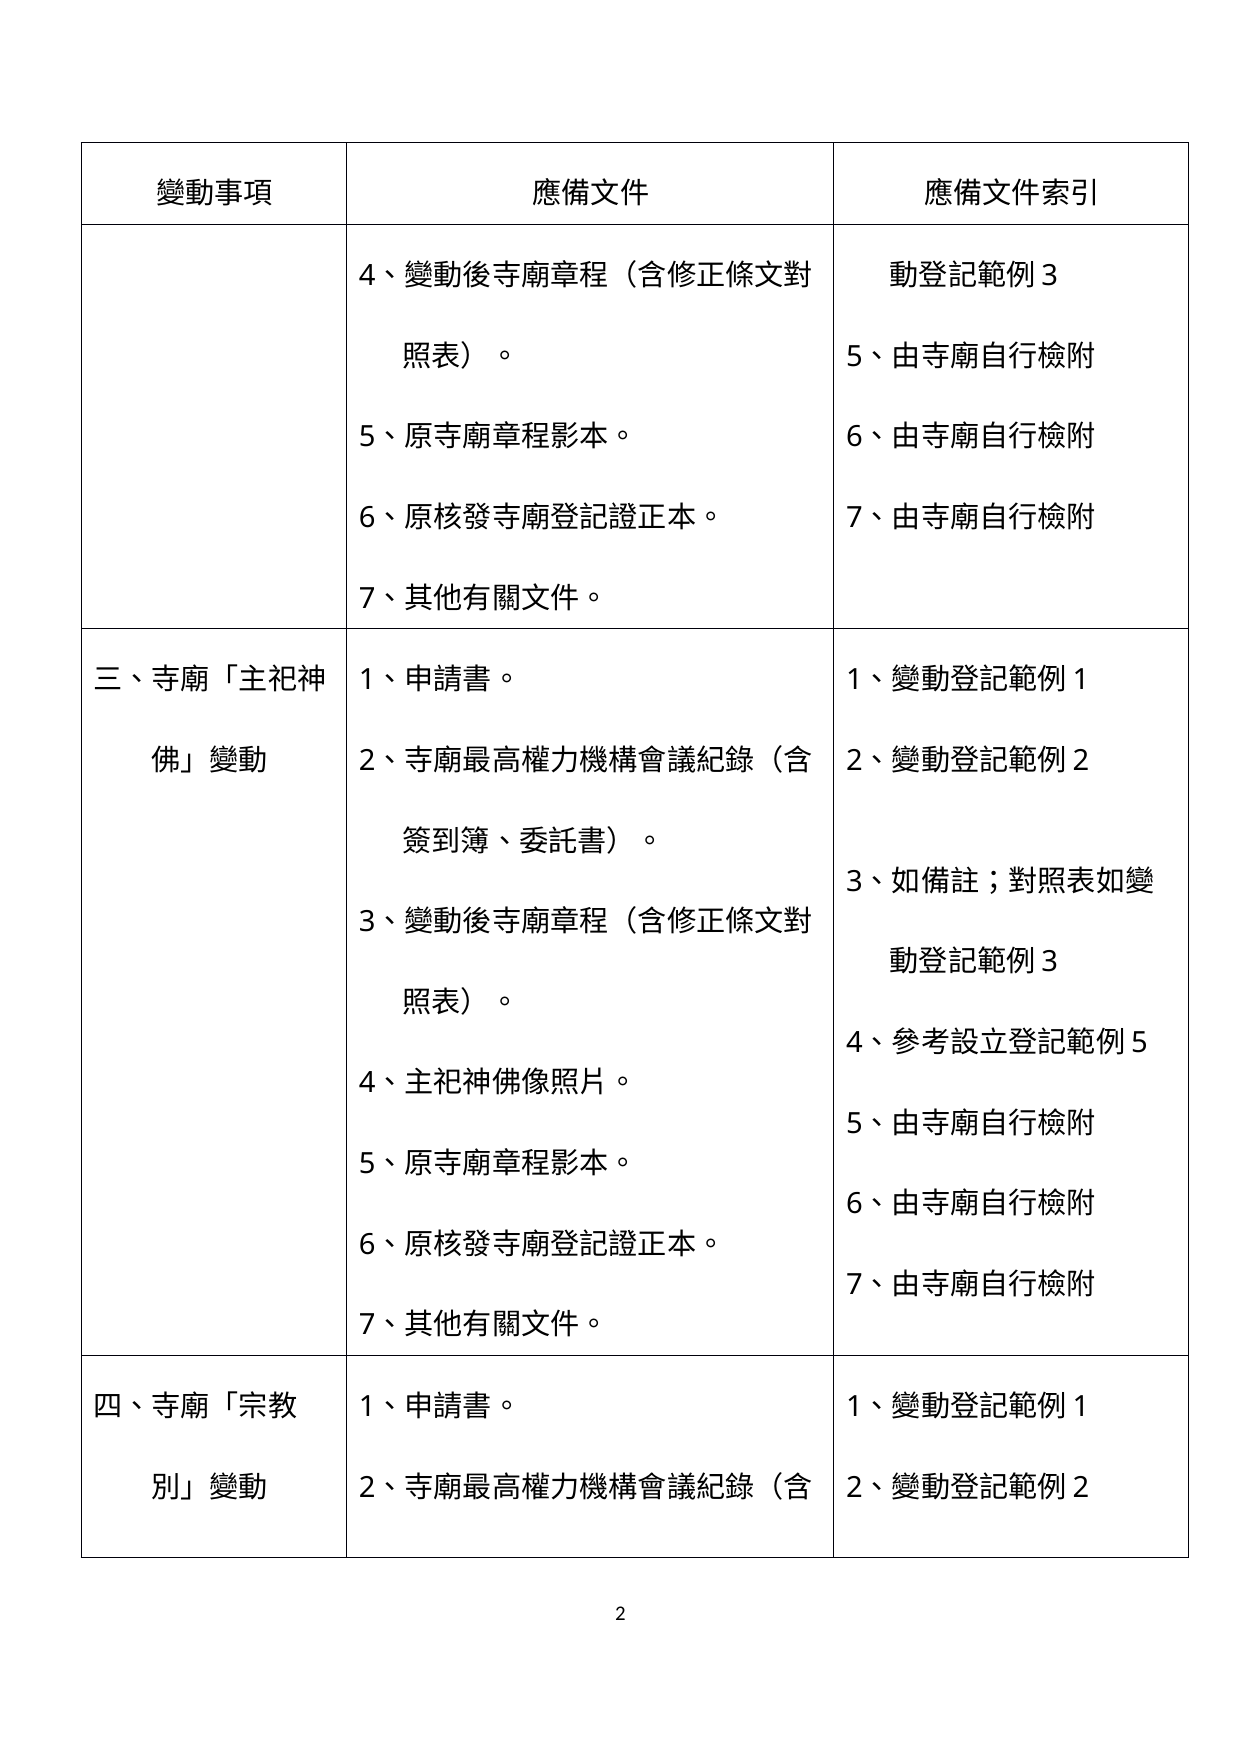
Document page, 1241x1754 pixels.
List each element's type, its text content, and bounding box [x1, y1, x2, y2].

table_cell [82, 225, 346, 628]
table_cell 1、變動登記範例1 2、變動登記範例2 [834, 1356, 1188, 1557]
table_cell 動登記範例3 5、由寺廟自行檢附 6、由寺廟自行檢附 7、由寺廟自行檢附 [834, 225, 1188, 628]
table_cell 4、變動後寺廟章程（含修正條文對照表）。 5、原寺廟章程影本。 6、原核發寺廟登記證正本。 7、其他有關文件。 [347, 225, 833, 628]
table_header 變動事項 [82, 143, 346, 224]
table_cell 四、寺廟「宗教別」變動 [82, 1356, 346, 1557]
table_cell 1、申請書。 2、寺廟最高權力機構會議紀錄（含簽到簿、委託書）。 3、變動後寺廟章程（含修正條文對照表）。 4、主祀神佛像照片。 5、原寺廟章程影本。 6、原核發寺廟登記證正本。 7、其他有關文件。 [347, 629, 833, 1355]
table_cell 1、變動登記範例1 2、變動登記範例2 3、如備註；對照表如變動登記範例3 4、參考設立登記範例5 5、由寺廟自行檢附 6、由寺廟自行檢附 7、由寺廟自行檢附 [834, 629, 1188, 1355]
table_cell 1、申請書。 2、寺廟最高權力機構會議紀錄（含 [347, 1356, 833, 1557]
table_header 應備文件 [347, 143, 833, 224]
table_header 應備文件索引 [834, 143, 1188, 224]
table_cell 三、寺廟「主祀神佛」變動 [82, 629, 346, 1355]
